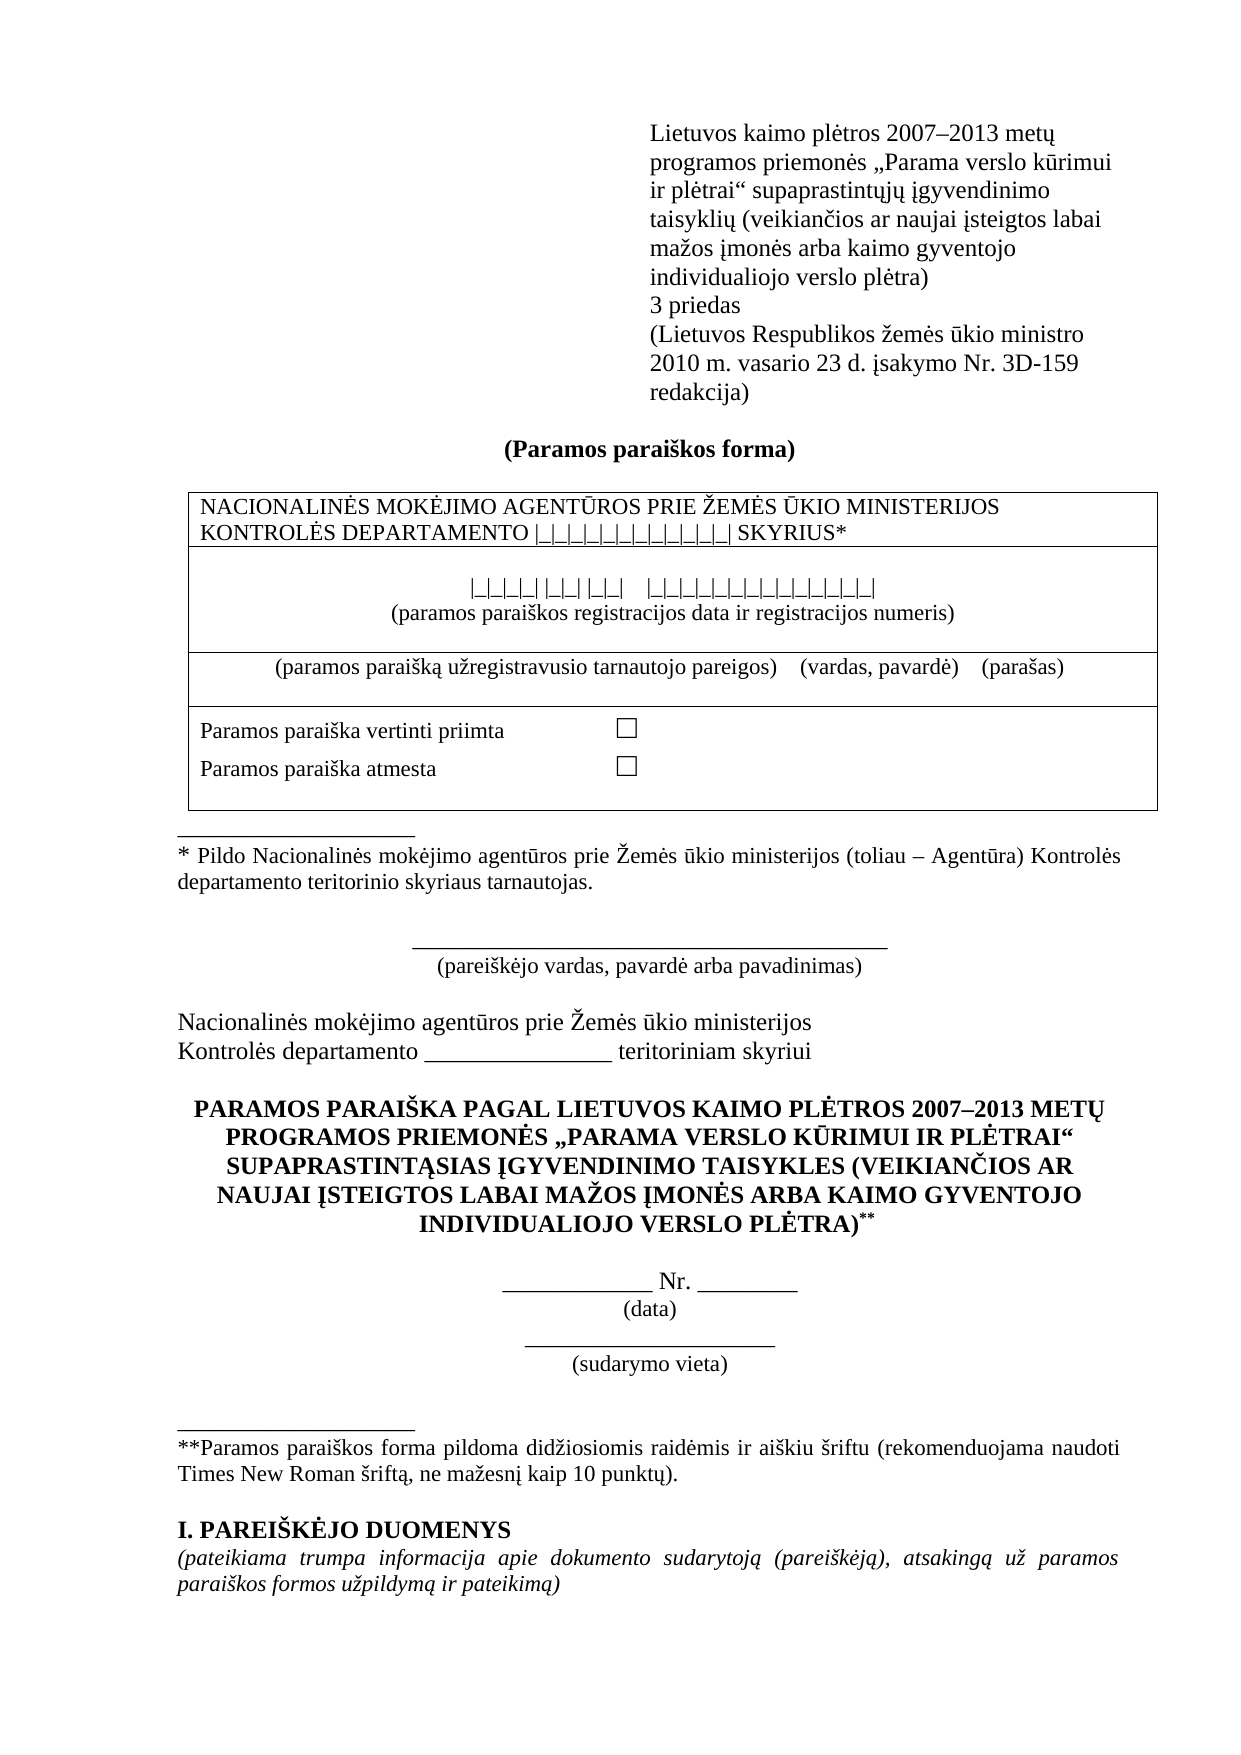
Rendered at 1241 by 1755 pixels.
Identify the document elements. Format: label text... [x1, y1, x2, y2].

text (Lietuvos Respublikos žemės ūkio ministro [649, 319, 1122, 348]
text Lietuvos kaimo plėtros 2007–2013 metų [649, 118, 1122, 147]
table_cell Paramos paraiška vertinti priimta □ Paramos paraiška atmesta □ [189, 707, 1157, 810]
text PARAMOS ParaiškA pagal LIETUVOS Kaimo plėtros 2007–2013 metų PROGRAMOS priemonĖS „PARAMA VERSLO KŪRIMUI IR PLĖTRAI“ SUPAPRASTINTĄSIAS ĮGYVENDINIMO TAISYKLES (VEIKIANČIOS AR NAUJAI ĮSTEIGTOS LABAI MAŽOS ĮMONĖS ARBA KAIMO GYVENTOJO INDIVIDUALIOJO VERSLO PLĖTRA)** [177, 1094, 1122, 1237]
text individualiojo verslo plėtra) [649, 262, 1122, 291]
text I. PAREIŠKĖJO DUOMENYS [177, 1515, 1122, 1544]
text programos priemonės „Parama verslo kūrimui [649, 147, 1122, 176]
text ir plėtrai“ supaprastintųjų įgyvendinimo [649, 176, 1122, 204]
text Kontrolės departamento _______________ teritoriniam skyriui [177, 1036, 1122, 1065]
text ___________________ [177, 811, 1122, 840]
table_header nacionalinės mokėjimo agentūros prie žemės ūkio ministerijos Kontrolės departamento |_|_|_|_|_|_|_|_|_|_|_|_| skyrius* [189, 493, 1157, 546]
text taisyklių (veikiančios ar naujai įsteigtos labai [649, 204, 1122, 233]
text ____________________ [177, 1321, 1122, 1350]
text (Paramos paraiškos forma) [177, 434, 1122, 463]
text (pareiškėjo vardas, pavardė arba pavadinimas) [177, 952, 1122, 979]
text (pateikiama trumpa informacija apie dokumento sudarytoją (pareiškėją), atsakingą už paramos paraiškos formos užpildymą ir pateikimą) [177, 1544, 1122, 1597]
text (data) [177, 1295, 1122, 1321]
text 2010 m. vasario 23 d. įsakymo Nr. 3D-159 redakcija) [649, 348, 1122, 406]
text ____________ Nr. ________ [177, 1266, 1122, 1295]
table_cell |_|_|_|_| |_|_| |_|_| |_|_|_|_|_|_|_|_|_|_|_|_|_|_| (paramos paraiškos registracijos data ir registracijos numeris) [189, 547, 1157, 652]
text ___________________ [177, 1405, 1122, 1434]
text ______________________________________ [177, 923, 1122, 952]
text (sudarymo vieta) [177, 1350, 1122, 1376]
text 3 priedas [649, 291, 1122, 319]
text Nacionalinės mokėjimo agentūros prie Žemės ūkio ministerijos [177, 1007, 1122, 1036]
text **Paramos paraiškos forma pildoma didžiosiomis raidėmis ir aiškiu šriftu (rekomenduojama naudoti Times New Roman šriftą, ne mažesnį kaip 10 punktų). [177, 1434, 1122, 1487]
table_cell (paramos paraišką užregistravusio tarnautojo pareigos) (vardas, pavardė) (parašas) [189, 653, 1157, 706]
text mažos įmonės arba kaimo gyventojo [649, 233, 1122, 262]
text * Pildo Nacionalinės mokėjimo agentūros prie Žemės ūkio ministerijos (toliau – Agentūra) Kontrolės departamento teritorinio skyriaus tarnautojas. [177, 840, 1122, 895]
